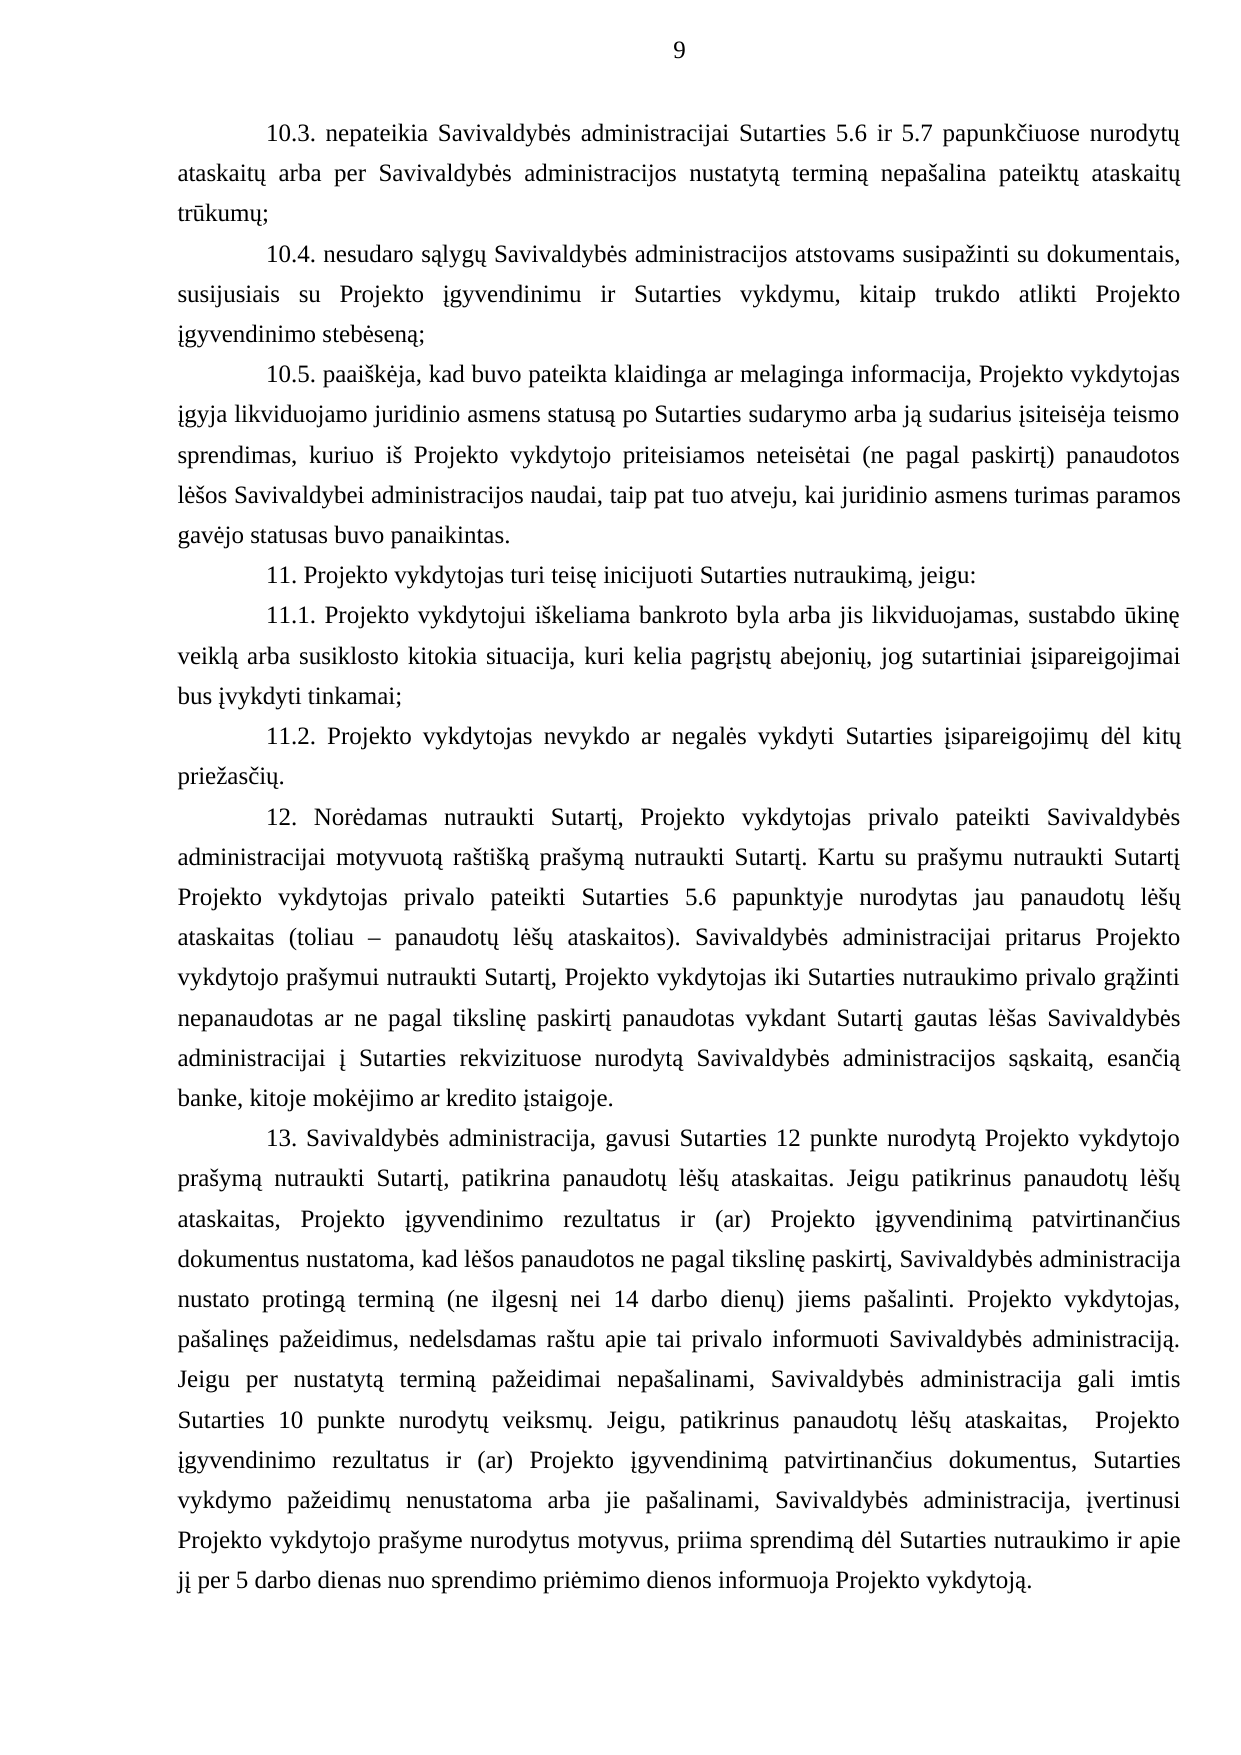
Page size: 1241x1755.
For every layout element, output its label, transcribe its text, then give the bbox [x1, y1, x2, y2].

text 11. Projekto vykdytojas turi teisę inicijuoti Sutarties nutraukimą, jeigu: [177, 560, 1181, 589]
text 11.1. Projekto vykdytojui iškeliama bankroto byla arba jis likviduojamas, sustabdo ūkinę veiklą arba susiklosto kitokia situacija, kuri kelia pagrįstų abejonių, jog sutartiniai įsipareigojimai bus įvykdyti tinkamai; [177, 601, 1181, 710]
text 10.4. nesudaro sąlygų Savivaldybės administracijos atstovams susipažinti su dokumentais, susijusiais su Projekto įgyvendinimu ir Sutarties vykdymu, kitaip trukdo atlikti Projekto įgyvendinimo stebėseną; [177, 239, 1181, 348]
text 10.3. nepateikia Savivaldybės administracijai Sutarties 5.6 ir 5.7 papunkčiuose nurodytų ataskaitų arba per Savivaldybės administracijos nustatytą terminą nepašalina pateiktų ataskaitų trūkumų; [177, 118, 1181, 227]
text 10.5. paaiškėja, kad buvo pateikta klaidinga ar melaginga informacija, Projekto vykdytojas įgyja likviduojamo juridinio asmens statusą po Sutarties sudarymo arba ją sudarius įsiteisėja teismo sprendimas, kuriuo iš Projekto vykdytojo priteisiamos neteisėtai (ne pagal paskirtį) panaudotos lėšos Savivaldybei administracijos naudai, taip pat tuo atveju, kai juridinio asmens turimas paramos gavėjo statusas buvo panaikintas. [177, 359, 1181, 549]
text 13. Savivaldybės administracija, gavusi Sutarties 12 punkte nurodytą Projekto vykdytojo prašymą nutraukti Sutartį, patikrina panaudotų lėšų ataskaitas. Jeigu patikrinus panaudotų lėšų ataskaitas, Projekto įgyvendinimo rezultatus ir (ar) Projekto įgyvendinimą patvirtinančius dokumentus nustatoma, kad lėšos panaudotos ne pagal tikslinę paskirtį, Savivaldybės administracija nustato protingą terminą (ne ilgesnį nei 14 darbo dienų) jiems pašalinti. Projekto vykdytojas, pašalinęs pažeidimus, nedelsdamas raštu apie tai privalo informuoti Savivaldybės administraciją. Jeigu per nustatytą terminą pažeidimai nepašalinami, Savivaldybės administracija gali imtis Sutarties 10 punkte nurodytų veiksmų. Jeigu, patikrinus panaudotų lėšų ataskaitas, Projekto įgyvendinimo rezultatus ir (ar) Projekto įgyvendinimą patvirtinančius dokumentus, Sutarties vykdymo pažeidimų nenustatoma arba jie pašalinami, Savivaldybės administracija, įvertinusi Projekto vykdytojo prašyme nurodytus motyvus, priima sprendimą dėl Sutarties nutraukimo ir apie jį per 5 darbo dienas nuo sprendimo priėmimo dienos informuoja Projekto vykdytoją. [177, 1123, 1181, 1594]
text 12. Norėdamas nutraukti Sutartį, Projekto vykdytojas privalo pateikti Savivaldybės administracijai motyvuotą raštišką prašymą nutraukti Sutartį. Kartu su prašymu nutraukti Sutartį Projekto vykdytojas privalo pateikti Sutarties 5.6 papunktyje nurodytas jau panaudotų lėšų ataskaitas (toliau – panaudotų lėšų ataskaitos). Savivaldybės administracijai pritarus Projekto vykdytojo prašymui nutraukti Sutartį, Projekto vykdytojas iki Sutarties nutraukimo privalo grąžinti nepanaudotas ar ne pagal tikslinę paskirtį panaudotas vykdant Sutartį gautas lėšas Savivaldybės administracijai į Sutarties rekvizituose nurodytą Savivaldybės administracijos sąskaitą, esančią banke, kitoje mokėjimo ar kredito įstaigoje. [177, 802, 1181, 1112]
text 11.2. Projekto vykdytojas nevykdo ar negalės vykdyti Sutarties įsipareigojimų dėl kitų priežasčių. [177, 721, 1181, 790]
